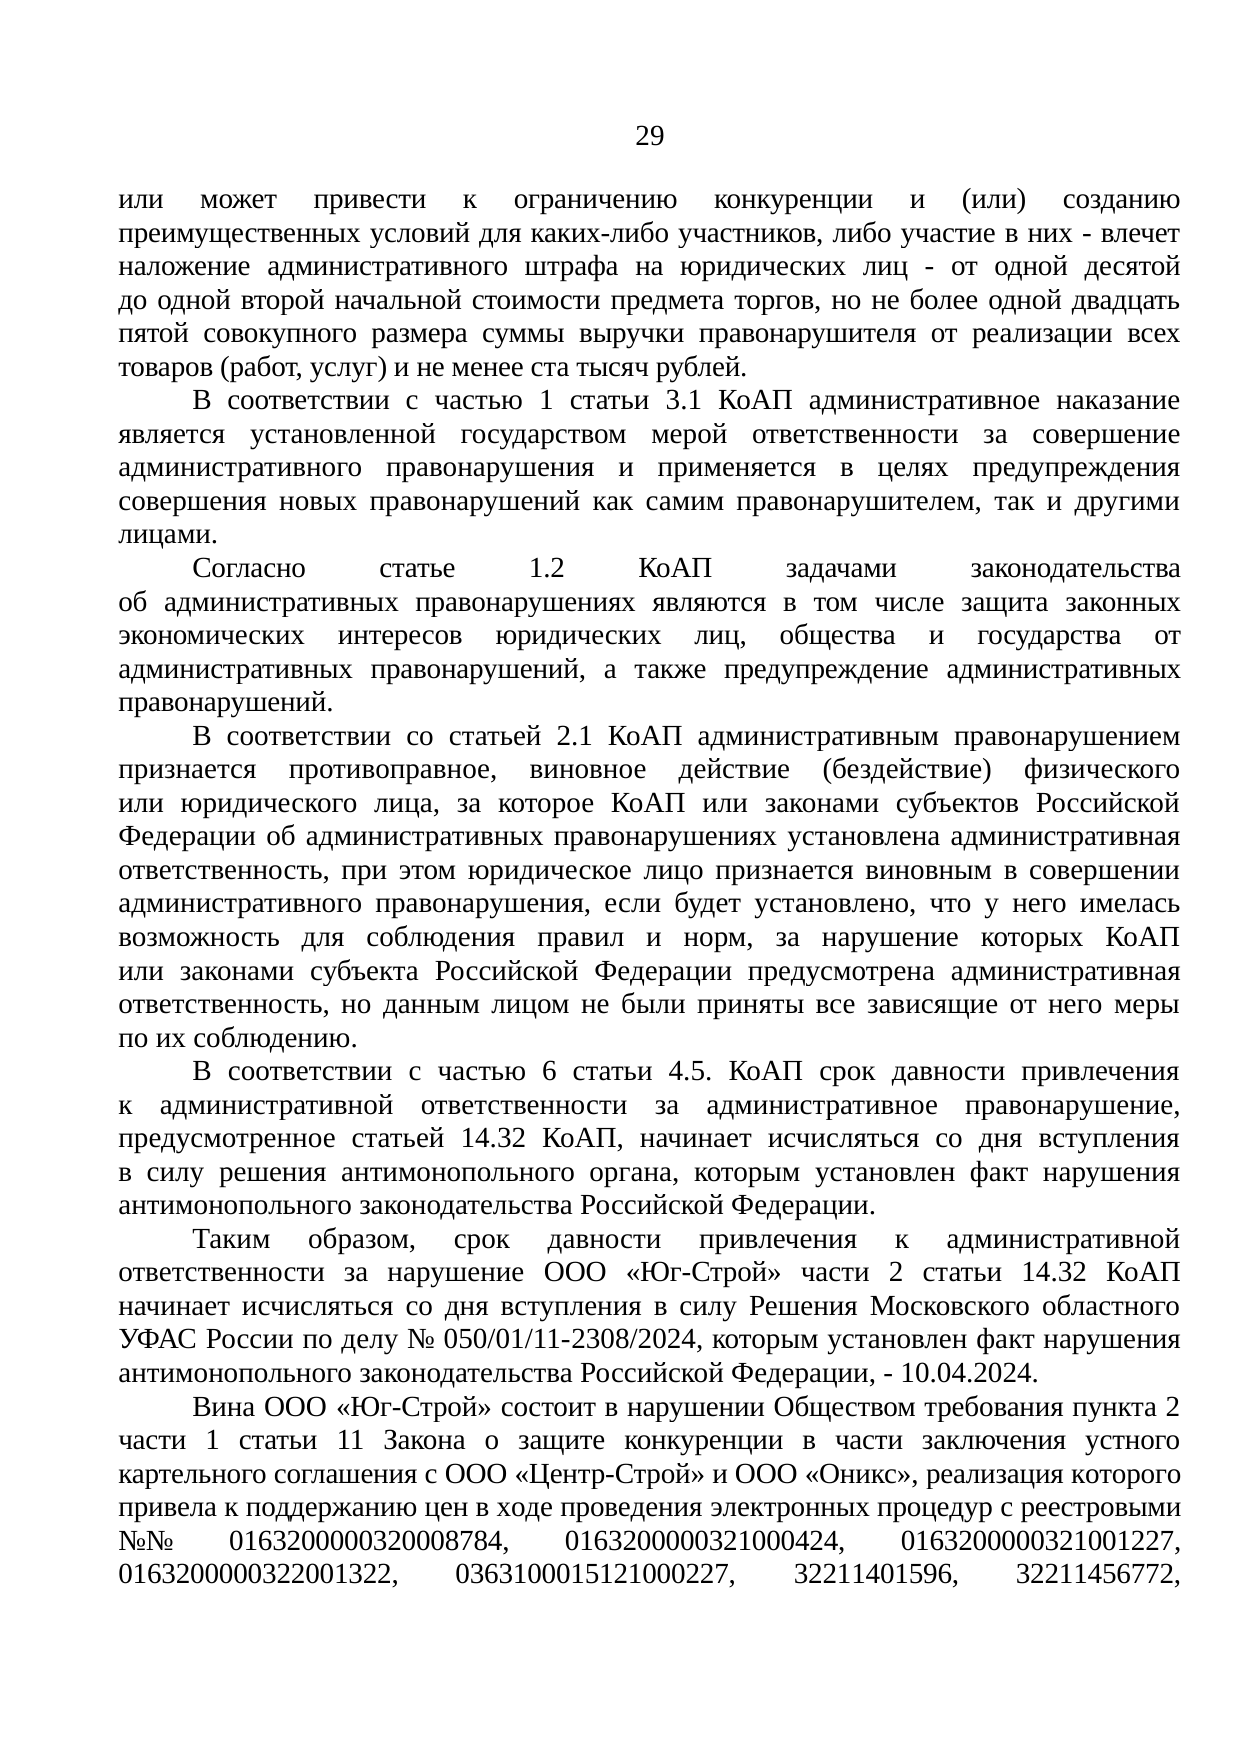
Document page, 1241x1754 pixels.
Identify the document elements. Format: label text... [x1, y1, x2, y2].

text или может привести к ограничению конкуренции и (или) созданию преимущественных условий для каких-либо участников, либо участие в них - влечет наложение административного штрафа на юридических лиц - от одной десятой до одной второй начальной стоимости предмета торгов, но не более одной двадцать пятой совокупного размера суммы выручки правонарушителя от реализации всех товаров (работ, услуг) и не менее ста тысяч рублей. [118, 181, 1181, 382]
text Таким образом, срок давности привлечения к административной ответственности за нарушение ООО «Юг-Строй» части 2 статьи 14.32 КоАП начинает исчисляться со дня вступления в силу Решения Московского областного УФАС России по делу № 050/01/11-2308/2024, которым установлен факт нарушения антимонопольного законодательства Российской Федерации, - 10.04.2024. [118, 1221, 1181, 1389]
text В соответствии со статьей 2.1 КоАП административным правонарушением признается противоправное, виновное действие (бездействие) физического или юридического лица, за которое КоАП или законами субъектов Российской Федерации об административных правонарушениях установлена административная ответственность, при этом юридическое лицо признается виновным в совершении административного правонарушения, если будет установлено, что у него имелась возможность для соблюдения правил и норм, за нарушение которых КоАП или законами субъекта Российской Федерации предусмотрена административная ответственность, но данным лицом не были приняты все зависящие от него меры по их соблюдению. [118, 718, 1181, 1053]
text В соответствии с частью 6 статьи 4.5. КоАП срок давности привлечения к административной ответственности за административное правонарушение, предусмотренное статьей 14.32 КоАП, начинает исчисляться со дня вступления в силу решения антимонопольного органа, которым установлен факт нарушения антимонопольного законодательства Российской Федерации. [118, 1053, 1181, 1221]
text Вина ООО «Юг-Строй» состоит в нарушении Обществом требования пункта 2 части 1 статьи 11 Закона о защите конкуренции в части заключения устного картельного соглашения с ООО «Центр-Строй» и ООО «Оникс», реализация которого привела к поддержанию цен в ходе проведения электронных процедур с реестровыми №№ 0163200000320008784, 0163200000321000424, 0163200000321001227, 0163200000322001322, 0363100015121000227, 32211401596, 32211456772, [118, 1389, 1181, 1590]
text Согласно статье 1.2 КоАП задачами законодательства об административных правонарушениях являются в том числе защита законных экономических интересов юридических лиц, общества и государства от административных правонарушений, а также предупреждение административных правонарушений. [118, 550, 1181, 718]
text В соответствии с частью 1 статьи 3.1 КоАП административное наказание является установленной государством мерой ответственности за совершение административного правонарушения и применяется в целях предупреждения совершения новых правонарушений как самим правонарушителем, так и другими лицами. [118, 382, 1181, 550]
